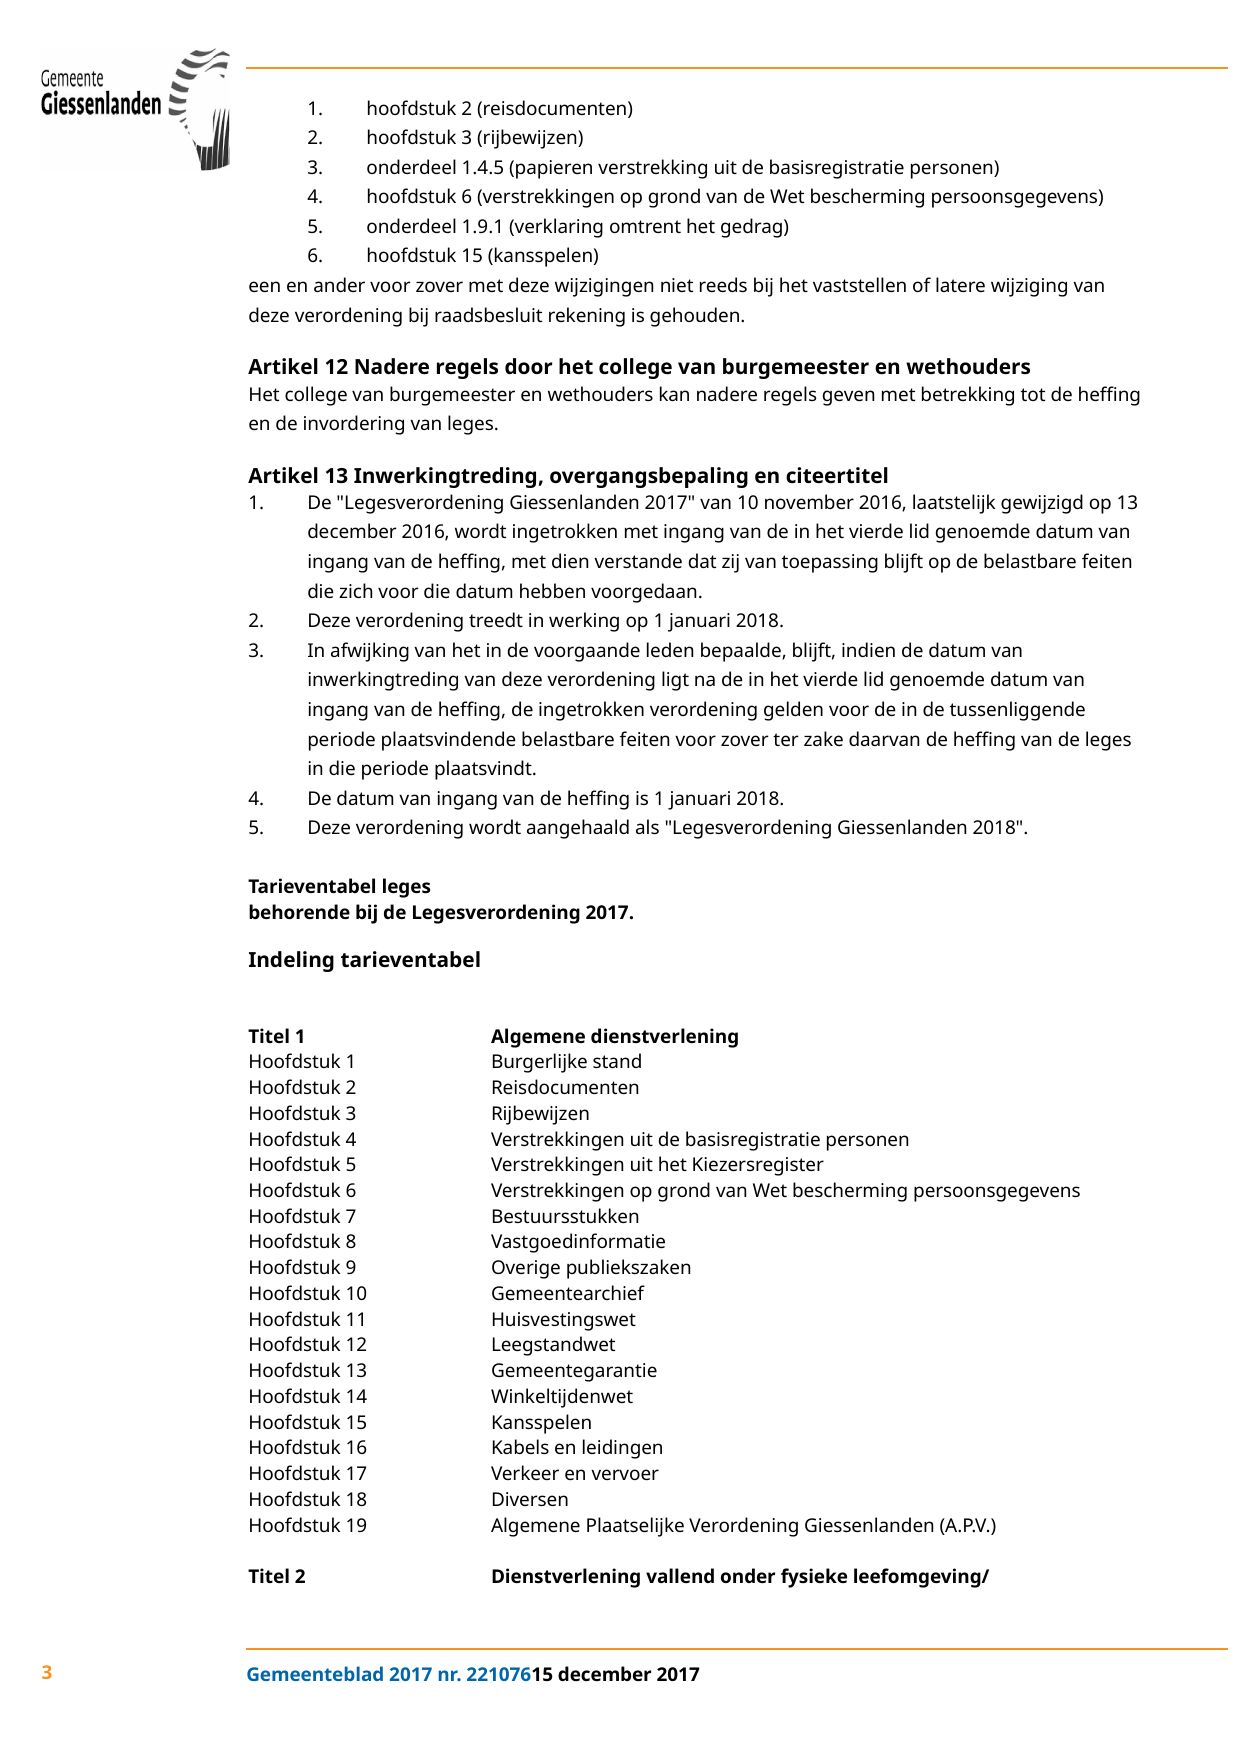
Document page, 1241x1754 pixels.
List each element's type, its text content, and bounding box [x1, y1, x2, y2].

table_cell Leegstandwet [491, 1332, 1152, 1357]
table_cell Hoofdstuk 7 [248, 1203, 491, 1229]
table_cell Bestuursstukken [491, 1203, 1152, 1229]
table_cell Hoofdstuk 2 [248, 1074, 491, 1100]
table_cell Overige publiekszaken [491, 1255, 1152, 1280]
list Deze verordening treedt in werking op 1 januari 2018. [248, 607, 1152, 633]
text Tarieventabel leges [248, 874, 1152, 899]
list hoofdstuk 3 (rijbewijzen) [307, 124, 1152, 150]
table_cell Burgerlijke stand [491, 1049, 1152, 1074]
text Artikel 12 Nadere regels door het college van burgemeester en wethouders [248, 352, 1152, 381]
table_cell Gemeentearchief [491, 1280, 1152, 1306]
table_header Algemene dienstverlening [491, 1023, 1152, 1049]
list In afwijking van het in de voorgaande leden bepaalde, blijft, indien de datum van inwerkingtreding van deze verordening ligt na de in het vierde lid genoemde datum van ingang van de heffing, de ingetrokken verordening gelden voor de in de tussenliggende periode plaatsvindende belastbare feiten voor zover ter zake daarvan de heffing van de leges in die periode plaatsvindt. [248, 637, 1152, 781]
list De datum van ingang van de heffing is 1 januari 2018. [248, 785, 1152, 811]
list Deze verordening wordt aangehaald als "Legesverordening Giessenlanden 2018". [248, 814, 1152, 840]
table_cell Gemeentegarantie [491, 1358, 1152, 1383]
text Het college van burgemeester en wethouders kan nadere regels geven met betrekking tot de heffing en de invordering van leges. [248, 381, 1152, 436]
text Artikel 13 Inwerkingtreding, overgangsbepaling en citeertitel [248, 461, 1152, 489]
table_cell Hoofdstuk 17 [248, 1460, 491, 1486]
table_cell Hoofdstuk 3 [248, 1100, 491, 1126]
table_cell Reisdocumenten [491, 1074, 1152, 1100]
list hoofdstuk 15 (kansspelen) [307, 243, 1152, 268]
table_cell Hoofdstuk 1 [248, 1049, 491, 1074]
table_cell Hoofdstuk 5 [248, 1152, 491, 1177]
table_cell Dienstverlening vallend onder fysieke leefomgeving/ [491, 1563, 1152, 1589]
table_cell Vastgoedinformatie [491, 1229, 1152, 1254]
table_cell Hoofdstuk 18 [248, 1486, 491, 1512]
table_cell [491, 1538, 1152, 1563]
table_cell Verstrekkingen op grond van Wet bescherming persoonsgegevens [491, 1177, 1152, 1203]
list De "Legesverordening Giessenlanden 2017" van 10 november 2016, laatstelijk gewijzigd op 13 december 2016, wordt ingetrokken met ingang van de in het vierde lid genoemde datum van ingang van de heffing, met dien verstande dat zij van toepassing blijft op de belastbare feiten die zich voor die datum hebben voorgedaan. [248, 489, 1152, 604]
table_cell Hoofdstuk 13 [248, 1358, 491, 1383]
table_cell Hoofdstuk 16 [248, 1435, 491, 1460]
table_cell Winkeltijdenwet [491, 1383, 1152, 1409]
list onderdeel 1.4.5 (papieren verstrekking uit de basisregistratie personen) [307, 154, 1152, 180]
table_cell Kansspelen [491, 1409, 1152, 1434]
table_cell Hoofdstuk 4 [248, 1126, 491, 1152]
table_cell Hoofdstuk 15 [248, 1409, 491, 1434]
table_cell Huisvestingswet [491, 1306, 1152, 1332]
table_cell Hoofdstuk 8 [248, 1229, 491, 1254]
table_cell Verstrekkingen uit de basisregistratie personen [491, 1126, 1152, 1152]
table_cell [248, 1538, 491, 1563]
table_cell Hoofdstuk 9 [248, 1255, 491, 1280]
text behorende bij de Legesverordening 2017. [248, 899, 1152, 925]
picture [41, 47, 231, 172]
text Indeling tarieventabel [248, 945, 1152, 973]
table_cell Titel 2 [248, 1563, 491, 1589]
table_header Titel 1 [248, 1023, 491, 1049]
list hoofdstuk 6 (verstrekkingen op grond van de Wet bescherming persoonsgegevens) [307, 183, 1152, 209]
list hoofdstuk 2 (reisdocumenten) [307, 95, 1152, 121]
table_cell Hoofdstuk 12 [248, 1332, 491, 1357]
table_cell Algemene Plaatselijke Verordening Giessenlanden (A.P.V.) [491, 1512, 1152, 1537]
table_cell Verkeer en vervoer [491, 1460, 1152, 1486]
table_cell Hoofdstuk 10 [248, 1280, 491, 1306]
table_cell Kabels en leidingen [491, 1435, 1152, 1460]
table_cell Hoofdstuk 6 [248, 1177, 491, 1203]
text een en ander voor zover met deze wijzigingen niet reeds bij het vaststellen of latere wijziging van deze verordening bij raadsbesluit rekening is gehouden. [248, 272, 1152, 328]
table_cell Hoofdstuk 11 [248, 1306, 491, 1332]
table_cell Rijbewijzen [491, 1100, 1152, 1126]
table_cell Hoofdstuk 19 [248, 1512, 491, 1537]
table_cell Hoofdstuk 14 [248, 1383, 491, 1409]
list onderdeel 1.9.1 (verklaring omtrent het gedrag) [307, 213, 1152, 239]
table_cell Verstrekkingen uit het Kiezersregister [491, 1152, 1152, 1177]
table_cell Diversen [491, 1486, 1152, 1512]
